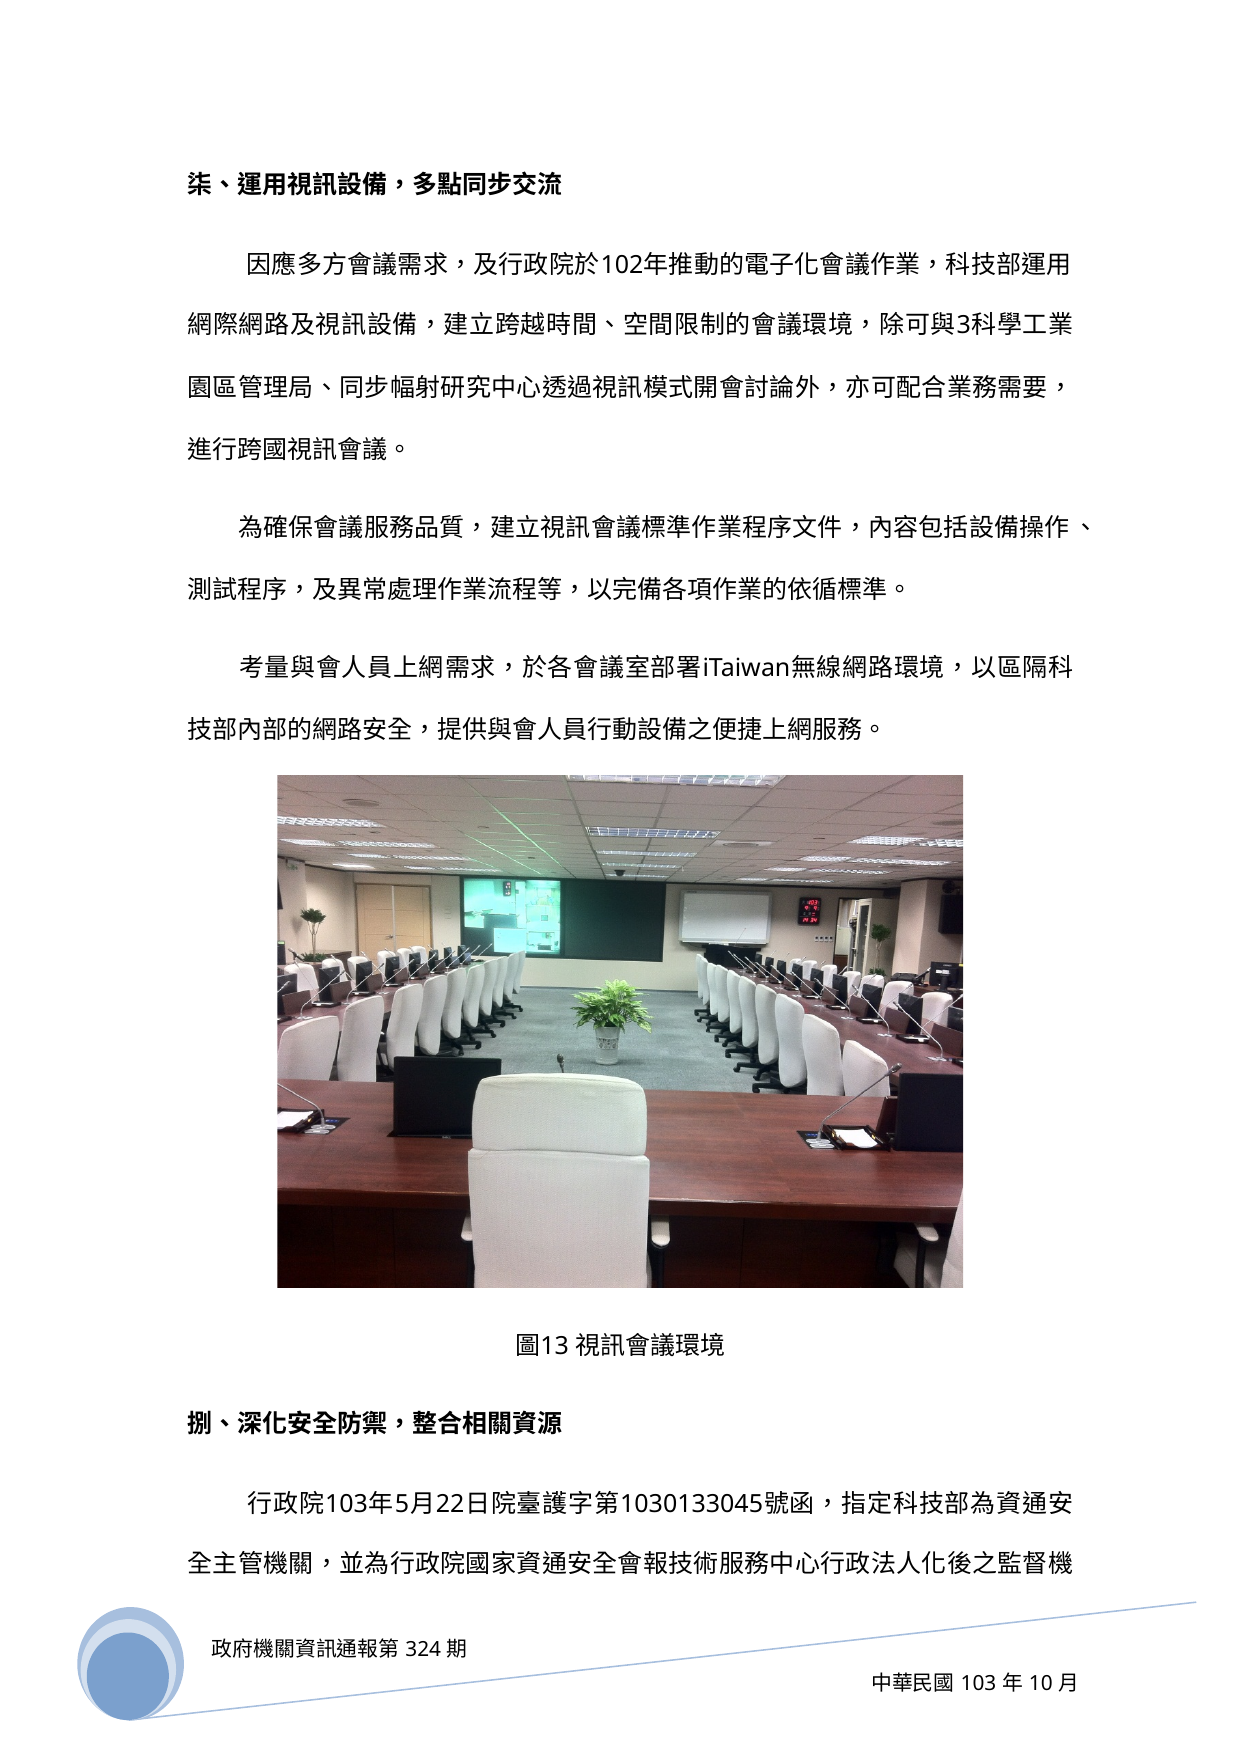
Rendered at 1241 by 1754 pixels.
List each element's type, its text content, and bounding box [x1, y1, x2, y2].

text 行政院103年5月22日院臺護字第1030133045號函，指定科技部為資通安全主管機關，並為行政院國家資通安全會報技術服務中心行政法人化後之監督機 [187, 1458, 1073, 1583]
text 捌、深化安全防禦，整合相關資源 [187, 1380, 1073, 1443]
text 圖13 視訊會議環境 [187, 1325, 1053, 1361]
text 柒、運用視訊設備，多點同步交流 [187, 141, 1073, 204]
text 為確保會議服務品質，建立視訊會議標準作業程序文件，內容包括設備操作、測試程序，及異常處理作業流程等，以完備各項作業的依循標準。 [187, 484, 1073, 609]
text 因應多方會議需求，及行政院於102年推動的電子化會議作業，科技部運用網際網路及視訊設備，建立跨越時間、空間限制的會議環境，除可與3科學工業園區管理局、同步幅射研究中心透過視訊模式開會討論外，亦可配合業務需要，進行跨國視訊會議。 [187, 219, 1073, 469]
text 考量與會人員上網需求，於各會議室部署iTaiwan無線網路環境，以區隔科技部內部的網路安全，提供與會人員行動設備之便捷上網服務。 [187, 624, 1073, 749]
